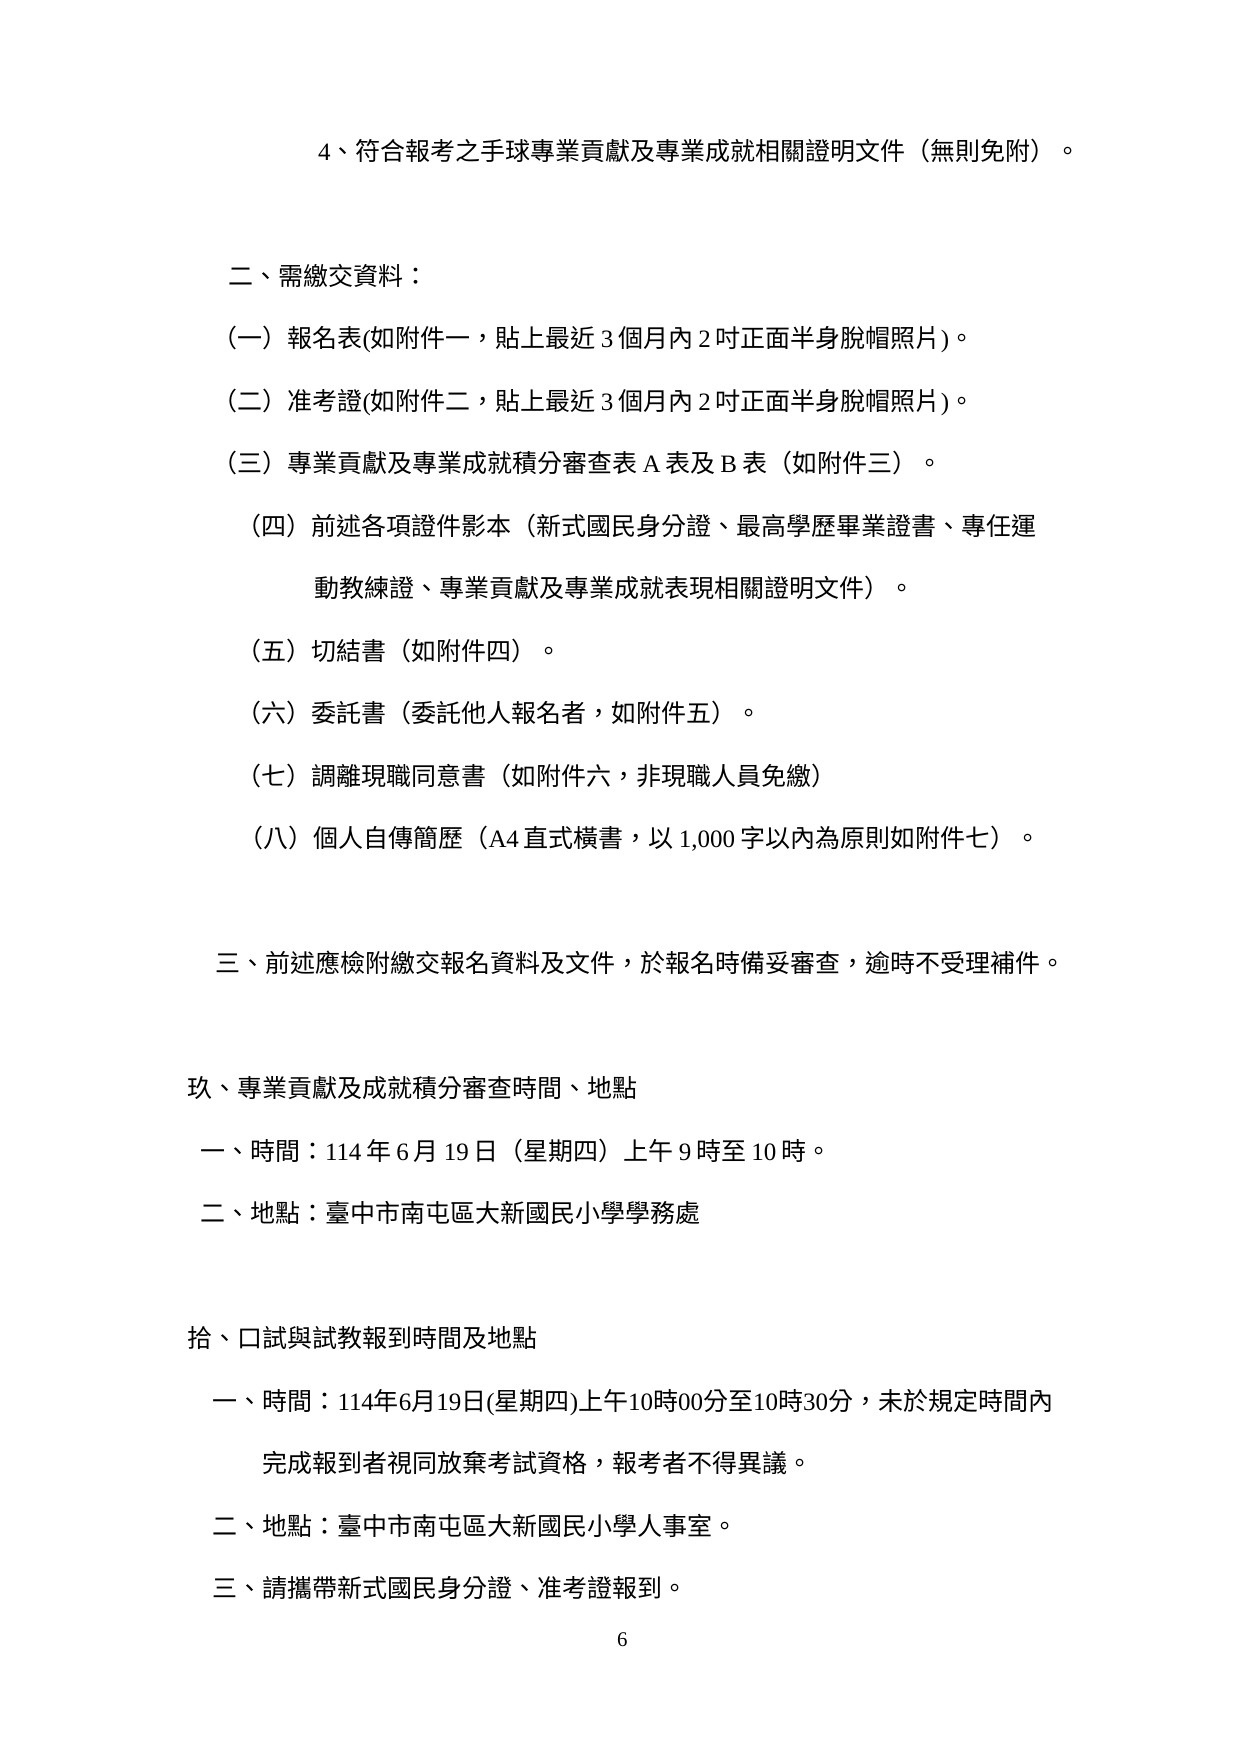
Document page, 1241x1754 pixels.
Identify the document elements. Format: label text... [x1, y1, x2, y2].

text （七）調離現職同意書（如附件六，非現職人員免繳） [237, 733, 1057, 795]
text （六）委託書（委託他人報名者，如附件五）。 [237, 670, 1057, 733]
text （四）前述各項證件影本（新式國民身分證、最高學歷畢業證書、專任運動教練證、專業貢獻及專業成就表現相關證明文件）。 [237, 483, 1057, 608]
text （八）個人自傳簡歷（A4直式橫書，以1,000字以內為原則如附件七）。 [238, 795, 1057, 858]
text 一、時間：114年6月19日（星期四）上午9時至10時。 [187, 1108, 1057, 1170]
text 拾、口試與試教報到時間及地點 [187, 1295, 1057, 1358]
text （一）報名表(如附件一，貼上最近3個月內2吋正面半身脫帽照片)。 [187, 295, 1057, 358]
text （五）切結書（如附件四）。 [237, 608, 1057, 670]
text 二、地點：臺中市南屯區大新國民小學人事室。 [212, 1483, 1057, 1545]
text （三）專業貢獻及專業成就積分審查表A表及B表（如附件三）。 [187, 420, 1057, 483]
text 三、請攜帶新式國民身分證、准考證報到。 [212, 1545, 1057, 1608]
text 二、地點：臺中市南屯區大新國民小學學務處 [187, 1170, 1057, 1233]
text 三、前述應檢附繳交報名資料及文件，於報名時備妥審查，逾時不受理補件。 [215, 920, 1057, 983]
text 4、符合報考之手球專業貢獻及專業成就相關證明文件（無則免附）。 [305, 108, 1057, 233]
text （二）准考證(如附件二，貼上最近3個月內2吋正面半身脫帽照片)。 [187, 358, 1057, 420]
text 二、需繳交資料： [187, 233, 1057, 295]
text 玖、專業貢獻及成就積分審查時間、地點 [187, 1045, 1057, 1108]
text 一、時間：114年6月19日(星期四)上午10時00分至10時30分，未於規定時間內完成報到者視同放棄考試資格，報考者不得異議。 [212, 1358, 1057, 1483]
